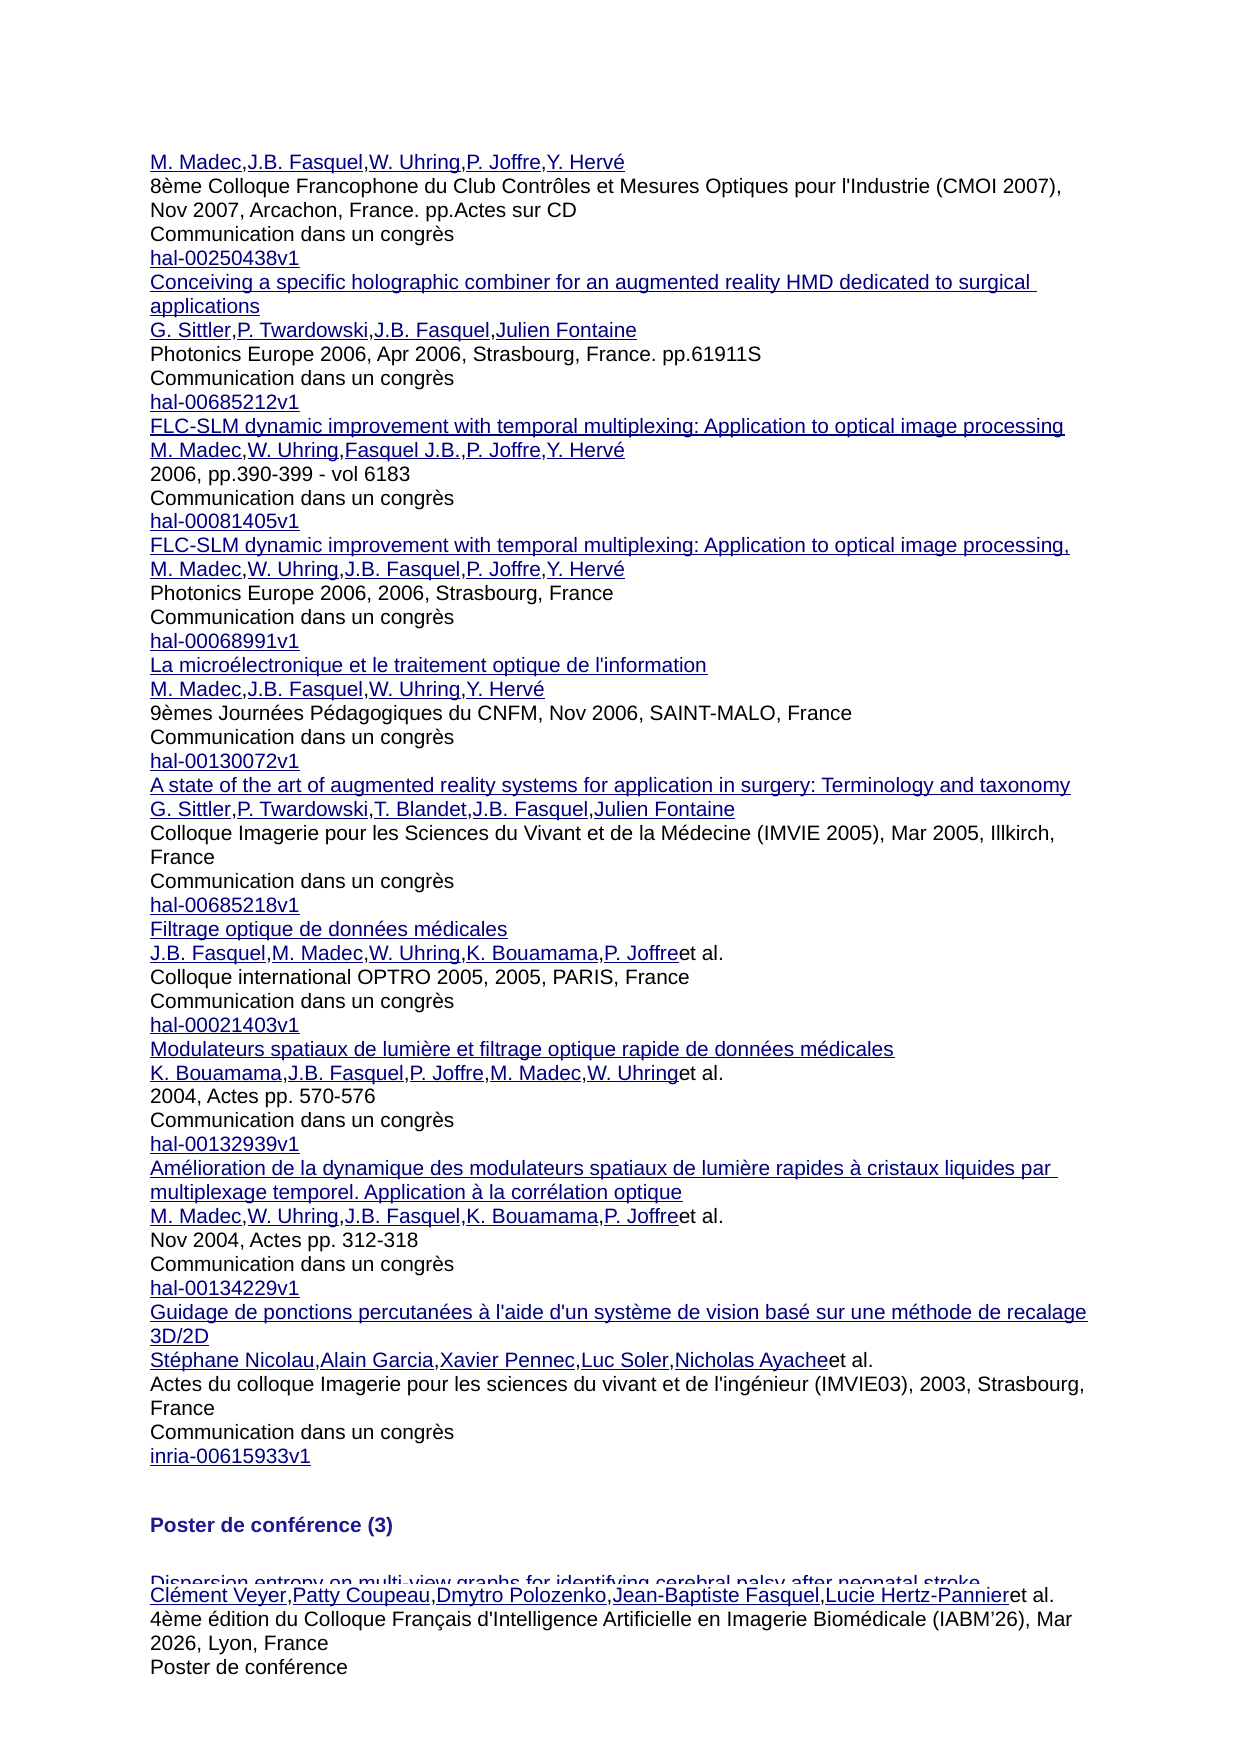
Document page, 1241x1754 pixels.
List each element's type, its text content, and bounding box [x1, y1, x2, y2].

table_cell M. Madec,J.B. Fasquel,W. Uhring,P. Joffre,Y. Hervé 8ème Colloque Francophone du Club Contrôles et Mesures Optiques pour l'Industrie (CMOI 2007), Nov 2007, Arcachon, France. pp.Actes sur CD Communication dans un congrès hal-00250438v1 [150, 150, 1090, 270]
table_cell Guidage de ponctions percutanées à l'aide d'un système de vision basé sur une méthode de recalage 3D/2D Stéphane Nicolau,Alain Garcia,Xavier Pennec,Luc Soler,Nicholas Ayacheet al. Actes du colloque Imagerie pour les sciences du vivant et de l'ingénieur (IMVIE03), 2003, Strasbourg, France Communication dans un congrès inria-00615933v1 [150, 1300, 1090, 1468]
table_cell FLC-SLM dynamic improvement with temporal multiplexing: Application to optical image processing M. Madec,W. Uhring,Fasquel J.B.,P. Joffre,Y. Hervé 2006, pp.390-399 - vol 6183 Communication dans un congrès hal-00081405v1 [150, 414, 1090, 533]
table_cell La microélectronique et le traitement optique de l'information M. Madec,J.B. Fasquel,W. Uhring,Y. Hervé 9èmes Journées Pédagogiques du CNFM, Nov 2006, SAINT-MALO, France Communication dans un congrès hal-00130072v1 [150, 653, 1090, 773]
table_cell Conceiving a specific holographic combiner for an augmented reality HMD dedicated to surgical applications G. Sittler,P. Twardowski,J.B. Fasquel,Julien Fontaine Photonics Europe 2006, Apr 2006, Strasbourg, France. pp.61911S Communication dans un congrès hal-00685212v1 [150, 270, 1090, 413]
table_cell Amélioration de la dynamique des modulateurs spatiaux de lumière rapides à cristaux liquides par multiplexage temporel. Application à la corrélation optique M. Madec,W. Uhring,J.B. Fasquel,K. Bouamama,P. Joffreet al. Nov 2004, Actes pp. 312-318 Communication dans un congrès hal-00134229v1 [150, 1156, 1090, 1300]
table_header Dispersion entropy on multi-view graphs for identifying cerebral palsy after neonatal stroke Clément Veyer,Patty Coupeau,Dmytro Polozenko,Jean-Baptiste Fasquel,Lucie Hertz-Pannieret al. 4ème édition du Colloque Français d'Intelligence Artificielle en Imagerie Biomédicale (IABM’26), Mar 2026, Lyon, France Poster de conférence [150, 1571, 1090, 1679]
table_cell Filtrage optique de données médicales J.B. Fasquel,M. Madec,W. Uhring,K. Bouamama,P. Joffreet al. Colloque international OPTRO 2005, 2005, PARIS, France Communication dans un congrès hal-00021403v1 [150, 917, 1090, 1036]
table_cell Modulateurs spatiaux de lumière et filtrage optique rapide de données médicales K. Bouamama,J.B. Fasquel,P. Joffre,M. Madec,W. Uhringet al. 2004, Actes pp. 570-576 Communication dans un congrès hal-00132939v1 [150, 1036, 1090, 1156]
table_cell A state of the art of augmented reality systems for application in surgery: Terminology and taxonomy G. Sittler,P. Twardowski,T. Blandet,J.B. Fasquel,Julien Fontaine Colloque Imagerie pour les Sciences du Vivant et de la Médecine (IMVIE 2005), Mar 2005, Illkirch, France Communication dans un congrès hal-00685218v1 [150, 773, 1090, 917]
subtitle Poster de conférence (3) [150, 1512, 1090, 1536]
table_cell FLC-SLM dynamic improvement with temporal multiplexing: Application to optical image processing, M. Madec,W. Uhring,J.B. Fasquel,P. Joffre,Y. Hervé Photonics Europe 2006, 2006, Strasbourg, France Communication dans un congrès hal-00068991v1 [150, 533, 1090, 653]
